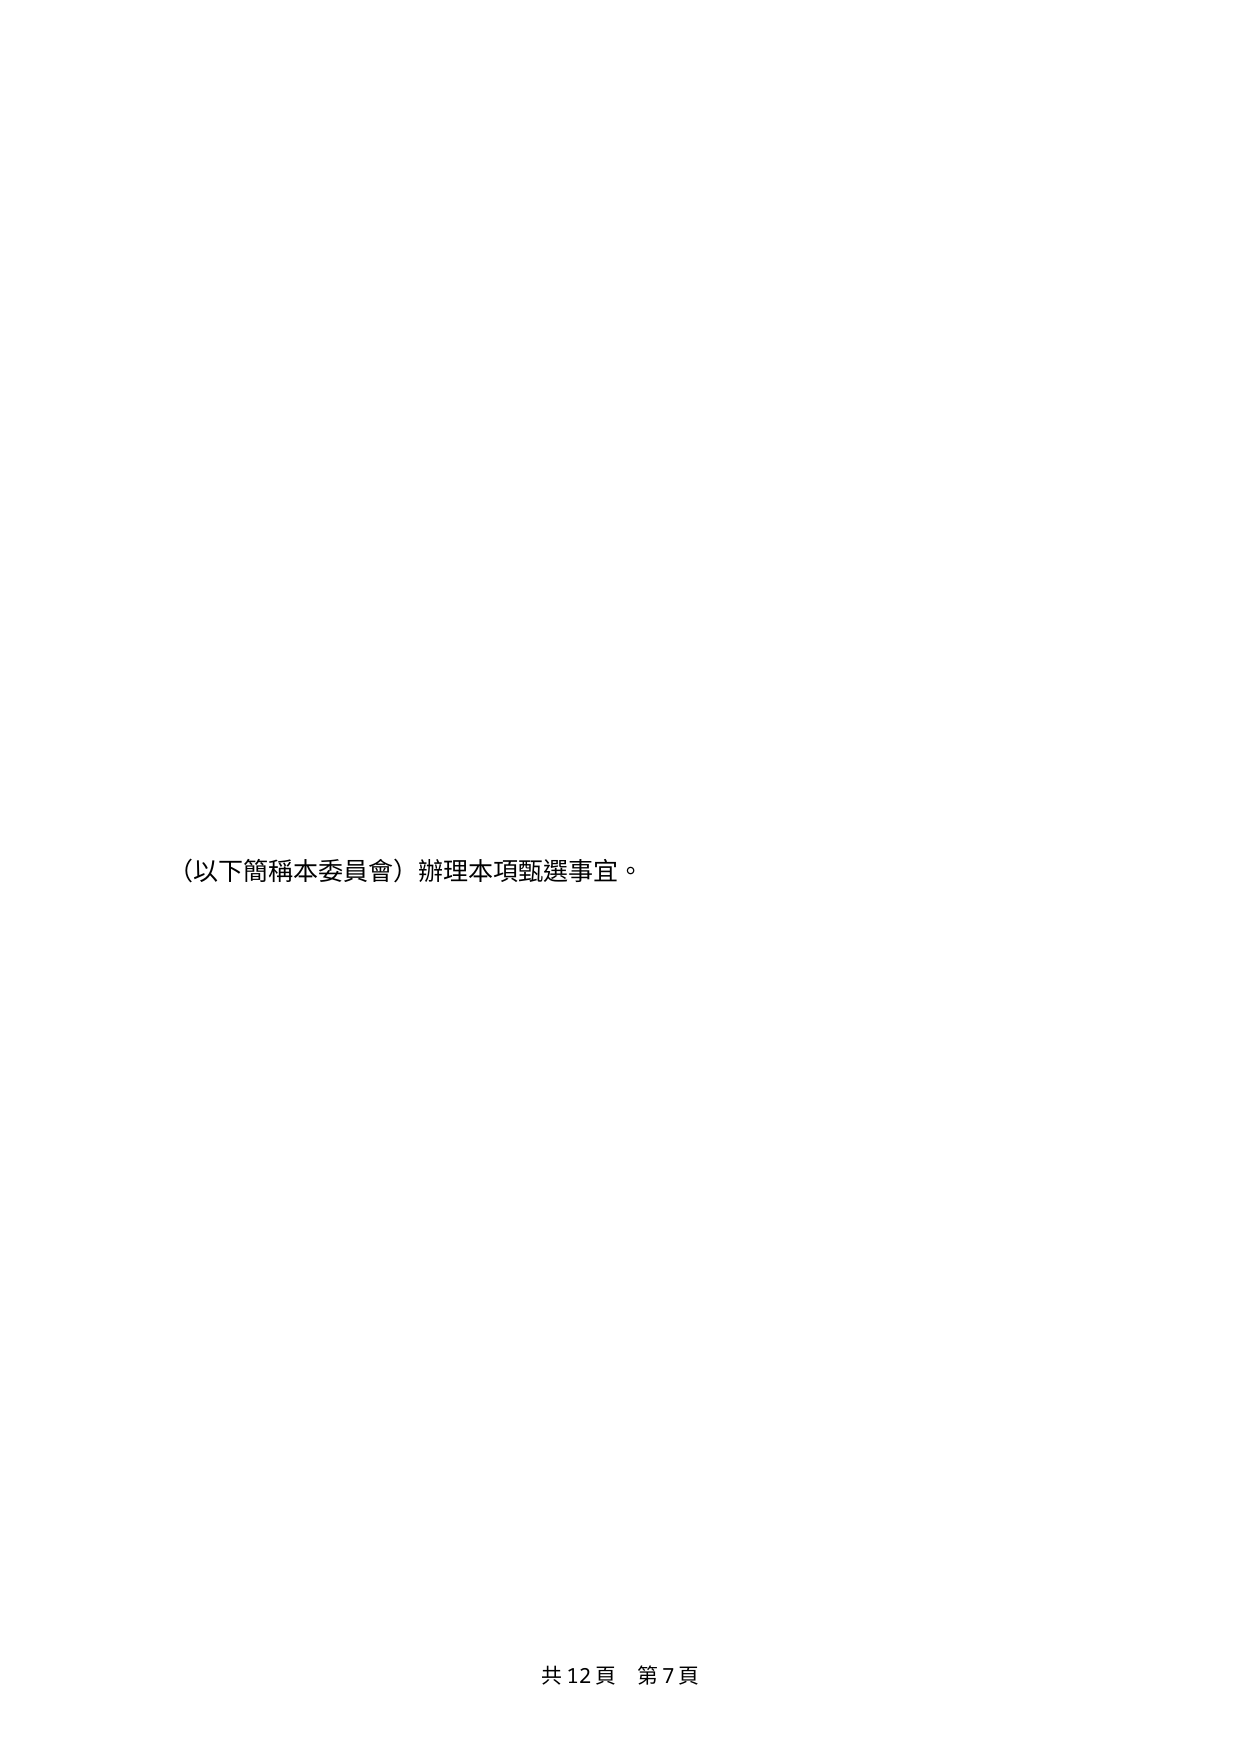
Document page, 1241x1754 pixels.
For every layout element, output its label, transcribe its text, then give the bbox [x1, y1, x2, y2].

text （以下簡稱本委員會）辦理本項甄選事宜。 [118, 828, 1122, 891]
